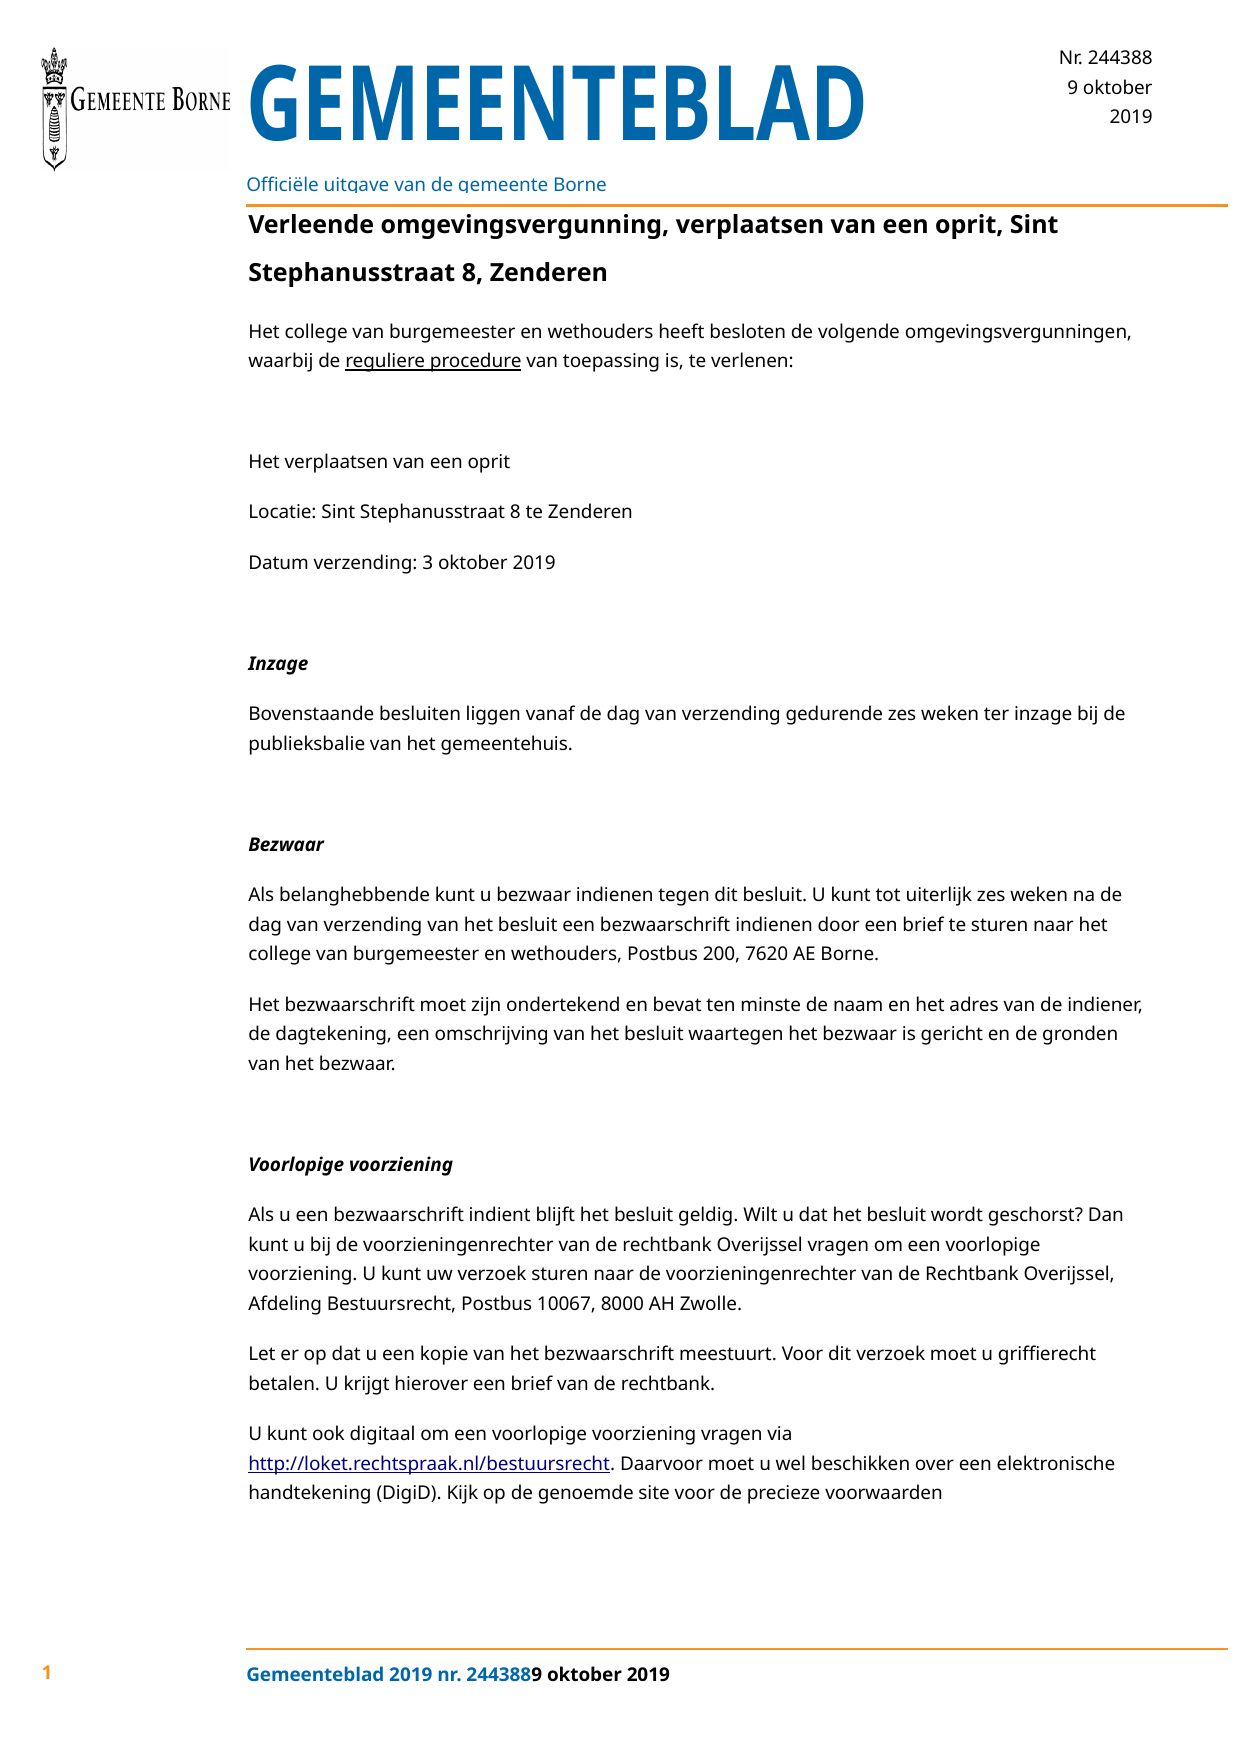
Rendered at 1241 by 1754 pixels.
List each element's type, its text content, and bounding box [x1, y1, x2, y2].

text Het bezwaarschrift moet zijn ondertekend en bevat ten minste de naam en het adres van de indiener, de dagtekening, een omschrijving van het besluit waartegen het bezwaar is gericht en de gronden van het bezwaar. [248, 991, 1152, 1076]
picture [41, 47, 231, 172]
text Bovenstaande besluiten liggen vanaf de dag van verzending gedurende zes weken ter inzage bij de publieksbalie van het gemeentehuis. [248, 700, 1152, 756]
text Inzage [248, 650, 1152, 676]
text Verleende omgevingsvergunning, verplaatsen van een oprit, Sint Stephanusstraat 8, Zenderen [248, 207, 1152, 288]
text Bezwaar [248, 831, 1152, 857]
text Als u een bezwaarschrift indient blijft het besluit geldig. Wilt u dat het besluit wordt geschorst? Dan kunt u bij de voorzieningenrechter van de rechtbank Overijssel vragen om een voorlopige voorziening. U kunt uw verzoek sturen naar de voorzieningenrechter van de Rechtbank Overijssel, Afdeling Bestuursrecht, Postbus 10067, 8000 AH Zwolle. [248, 1201, 1152, 1316]
text U kunt ook digitaal om een voorlopige voorziening vragen via http://loket.rechtspraak.nl/bestuursrecht. Daarvoor moet u wel beschikken over een elektronische handtekening (DigiD). Kijk op de genoemde site voor de precieze voorwaarden [248, 1420, 1152, 1505]
text Als belanghebbende kunt u bezwaar indienen tegen dit besluit. U kunt tot uiterlijk zes weken na de dag van verzending van het besluit een bezwaarschrift indienen door een brief te sturen naar het college van burgemeester en wethouders, Postbus 200, 7620 AE Borne. [248, 881, 1152, 966]
text Locatie: Sint Stephanusstraat 8 te Zenderen [248, 499, 1152, 524]
text Het verplaatsen van een oprit [248, 448, 1152, 474]
text Datum verzending: 3 oktober 2019 [248, 549, 1152, 575]
text Voorlopige voorziening [248, 1151, 1152, 1177]
text Het college van burgemeester en wethouders heeft besloten de volgende omgevingsvergunningen, waarbij de reguliere procedure van toepassing is, te verlenen: [248, 318, 1152, 373]
text Let er op dat u een kopie van het bezwaarschrift meestuurt. Voor dit verzoek moet u griffierecht betalen. U krijgt hierover een brief van de rechtbank. [248, 1340, 1152, 1396]
